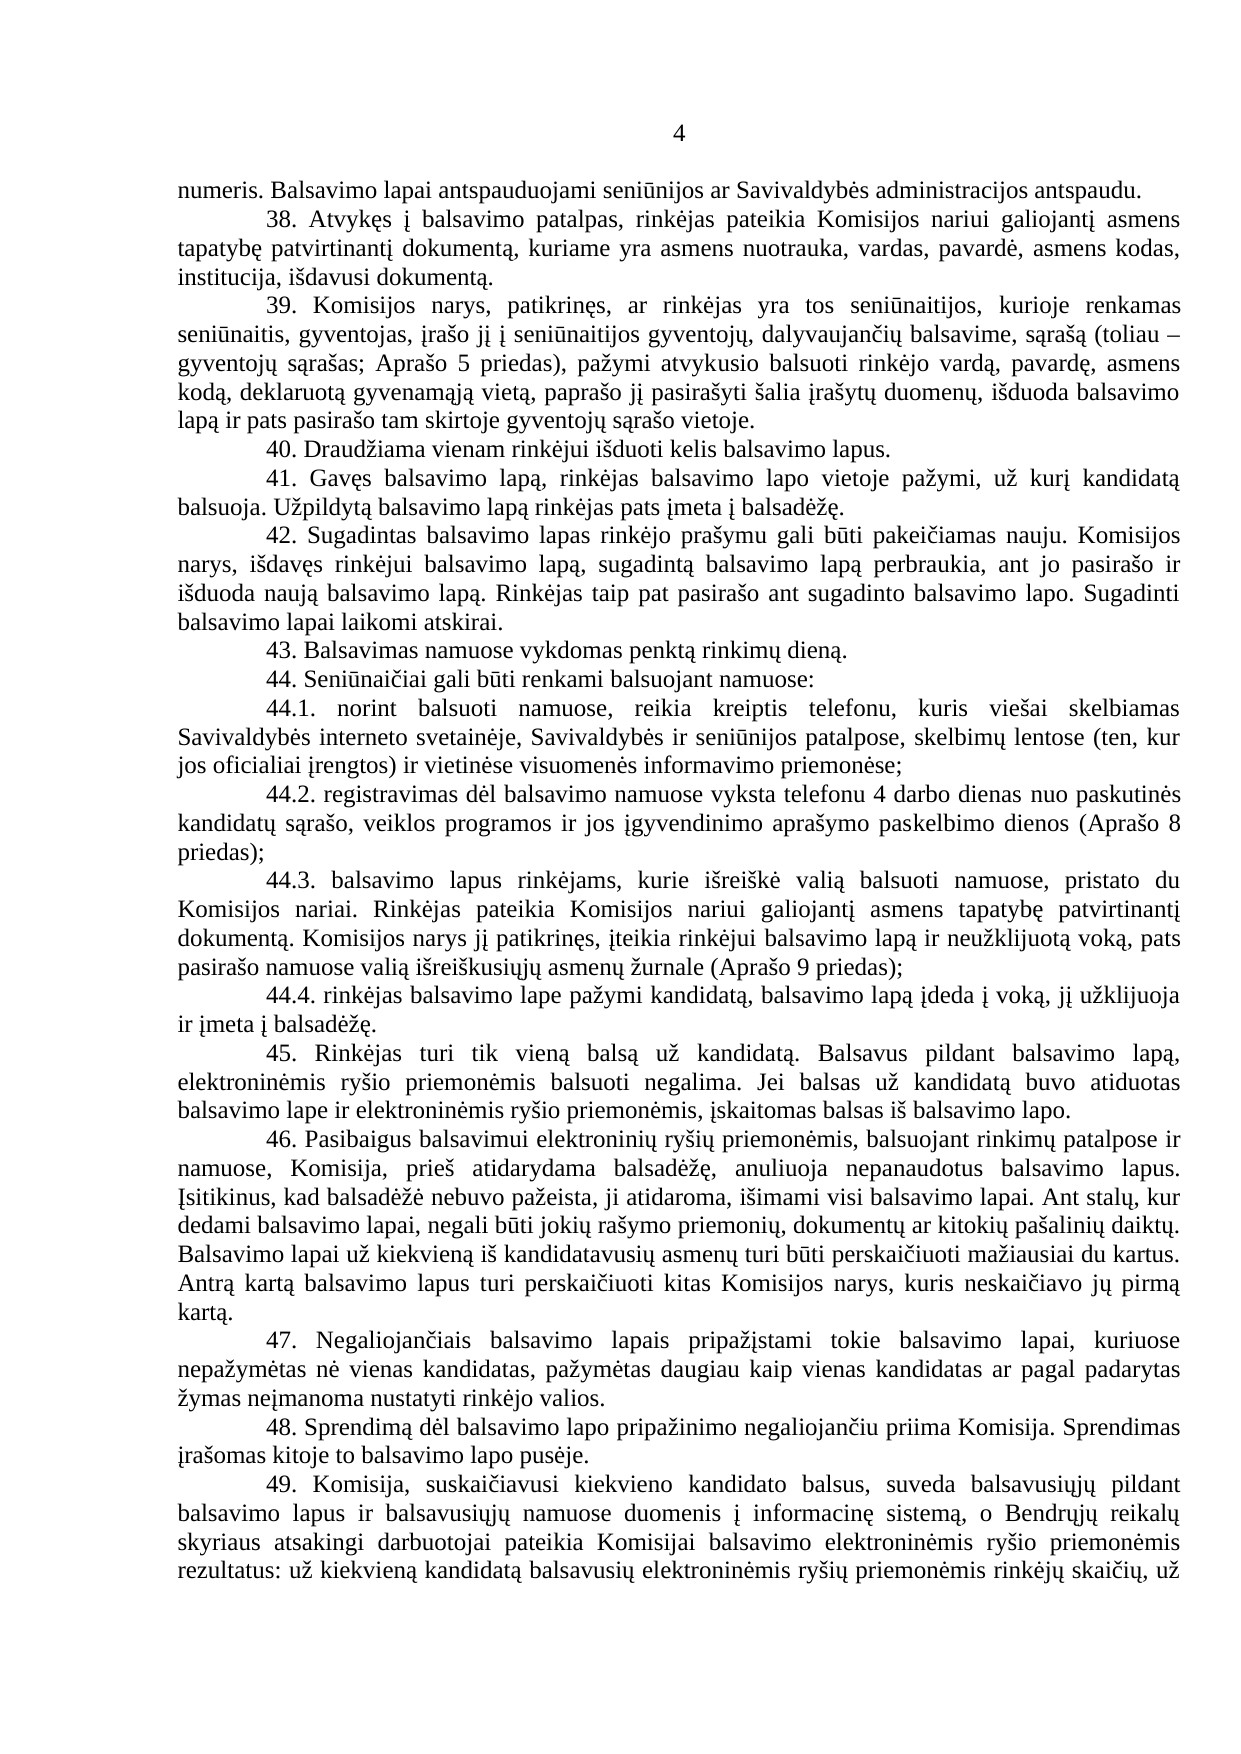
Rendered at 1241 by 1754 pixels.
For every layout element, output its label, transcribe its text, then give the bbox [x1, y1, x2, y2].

text 44.3. balsavimo lapus rinkėjams, kurie išreiškė valią balsuoti namuose, pristato du Komisijos nariai. Rinkėjas pateikia Komisijos nariui galiojantį asmens tapatybę patvirtinantį dokumentą. Komisijos narys jį patikrinęs, įteikia rinkėjui balsavimo lapą ir neužklijuotą voką, pats pasirašo namuose valią išreiškusiųjų asmenų žurnale (Aprašo 9 priedas); [177, 866, 1181, 981]
text 39. Komisijos narys, patikrinęs, ar rinkėjas yra tos seniūnaitijos, kurioje renkamas seniūnaitis, gyventojas, įrašo jį į seniūnaitijos gyventojų, dalyvaujančių balsavime, sąrašą (toliau – gyventojų sąrašas; Aprašo 5 priedas), pažymi atvykusio balsuoti rinkėjo vardą, pavardę, asmens kodą, deklaruotą gyvenamąją vietą, paprašo jį pasirašyti šalia įrašytų duomenų, išduoda balsavimo lapą ir pats pasirašo tam skirtoje gyventojų sąrašo vietoje. [177, 291, 1181, 434]
text 38. Atvykęs į balsavimo patalpas, rinkėjas pateikia Komisijos nariui galiojantį asmens tapatybę patvirtinantį dokumentą, kuriame yra asmens nuotrauka, vardas, pavardė, asmens kodas, institucija, išdavusi dokumentą. [177, 204, 1181, 291]
text 44.1. norint balsuoti namuose, reikia kreiptis telefonu, kuris viešai skelbiamas Savivaldybės interneto svetainėje, Savivaldybės ir seniūnijos patalpose, skelbimų lentose (ten, kur jos oficialiai įrengtos) ir vietinėse visuomenės informavimo priemonėse; [177, 693, 1181, 779]
text 47. Negaliojančiais balsavimo lapais pripažįstami tokie balsavimo lapai, kuriuose nepažymėtas nė vienas kandidatas, pažymėtas daugiau kaip vienas kandidatas ar pagal padarytas žymas neįmanoma nustatyti rinkėjo valios. [177, 1326, 1181, 1412]
text 41. Gavęs balsavimo lapą, rinkėjas balsavimo lapo vietoje pažymi, už kurį kandidatą balsuoja. Užpildytą balsavimo lapą rinkėjas pats įmeta į balsadėžę. [177, 463, 1181, 521]
text 44.2. registravimas dėl balsavimo namuose vyksta telefonu 4 darbo dienas nuo paskutinės kandidatų sąrašo, veiklos programos ir jos įgyvendinimo aprašymo paskelbimo dienos (Aprašo 8 priedas); [177, 779, 1181, 866]
text 44.4. rinkėjas balsavimo lape pažymi kandidatą, balsavimo lapą įdeda į voką, jį užklijuoja ir įmeta į balsadėžę. [177, 981, 1181, 1038]
text 48. Sprendimą dėl balsavimo lapo pripažinimo negaliojančiu priima Komisija. Sprendimas įrašomas kitoje to balsavimo lapo pusėje. [177, 1412, 1181, 1469]
text 43. Balsavimas namuose vykdomas penktą rinkimų dieną. [177, 636, 1181, 664]
text 40. Draudžiama vienam rinkėjui išduoti kelis balsavimo lapus. [177, 434, 1181, 463]
text 49. Komisija, suskaičiavusi kiekvieno kandidato balsus, suveda balsavusiųjų pildant balsavimo lapus ir balsavusiųjų namuose duomenis į informacinę sistemą, o Bendrųjų reikalų skyriaus atsakingi darbuotojai pateikia Komisijai balsavimo elektroninėmis ryšio priemonėmis rezultatus: už kiekvieną kandidatą balsavusių elektroninėmis ryšių priemonėmis rinkėjų skaičių, už [177, 1469, 1181, 1584]
text 44. Seniūnaičiai gali būti renkami balsuojant namuose: [177, 664, 1181, 693]
text 42. Sugadintas balsavimo lapas rinkėjo prašymu gali būti pakeičiamas nauju. Komisijos narys, išdavęs rinkėjui balsavimo lapą, sugadintą balsavimo lapą perbraukia, ant jo pasirašo ir išduoda naują balsavimo lapą. Rinkėjas taip pat pasirašo ant sugadinto balsavimo lapo. Sugadinti balsavimo lapai laikomi atskirai. [177, 521, 1181, 636]
text 46. Pasibaigus balsavimui elektroninių ryšių priemonėmis, balsuojant rinkimų patalpose ir namuose, Komisija, prieš atidarydama balsadėžę, anuliuoja nepanaudotus balsavimo lapus. Įsitikinus, kad balsadėžė nebuvo pažeista, ji atidaroma, išimami visi balsavimo lapai. Ant stalų, kur dedami balsavimo lapai, negali būti jokių rašymo priemonių, dokumentų ar kitokių pašalinių daiktų. Balsavimo lapai už kiekvieną iš kandidatavusių asmenų turi būti perskaičiuoti mažiausiai du kartus. Antrą kartą balsavimo lapus turi perskaičiuoti kitas Komisijos narys, kuris neskaičiavo jų pirmą kartą. [177, 1124, 1181, 1326]
text 45. Rinkėjas turi tik vieną balsą už kandidatą. Balsavus pildant balsavimo lapą, elektroninėmis ryšio priemonėmis balsuoti negalima. Jei balsas už kandidatą buvo atiduotas balsavimo lape ir elektroninėmis ryšio priemonėmis, įskaitomas balsas iš balsavimo lapo. [177, 1038, 1181, 1124]
text numeris. Balsavimo lapai antspauduojami seniūnijos ar Savivaldybės administracijos antspaudu. [177, 176, 1181, 204]
